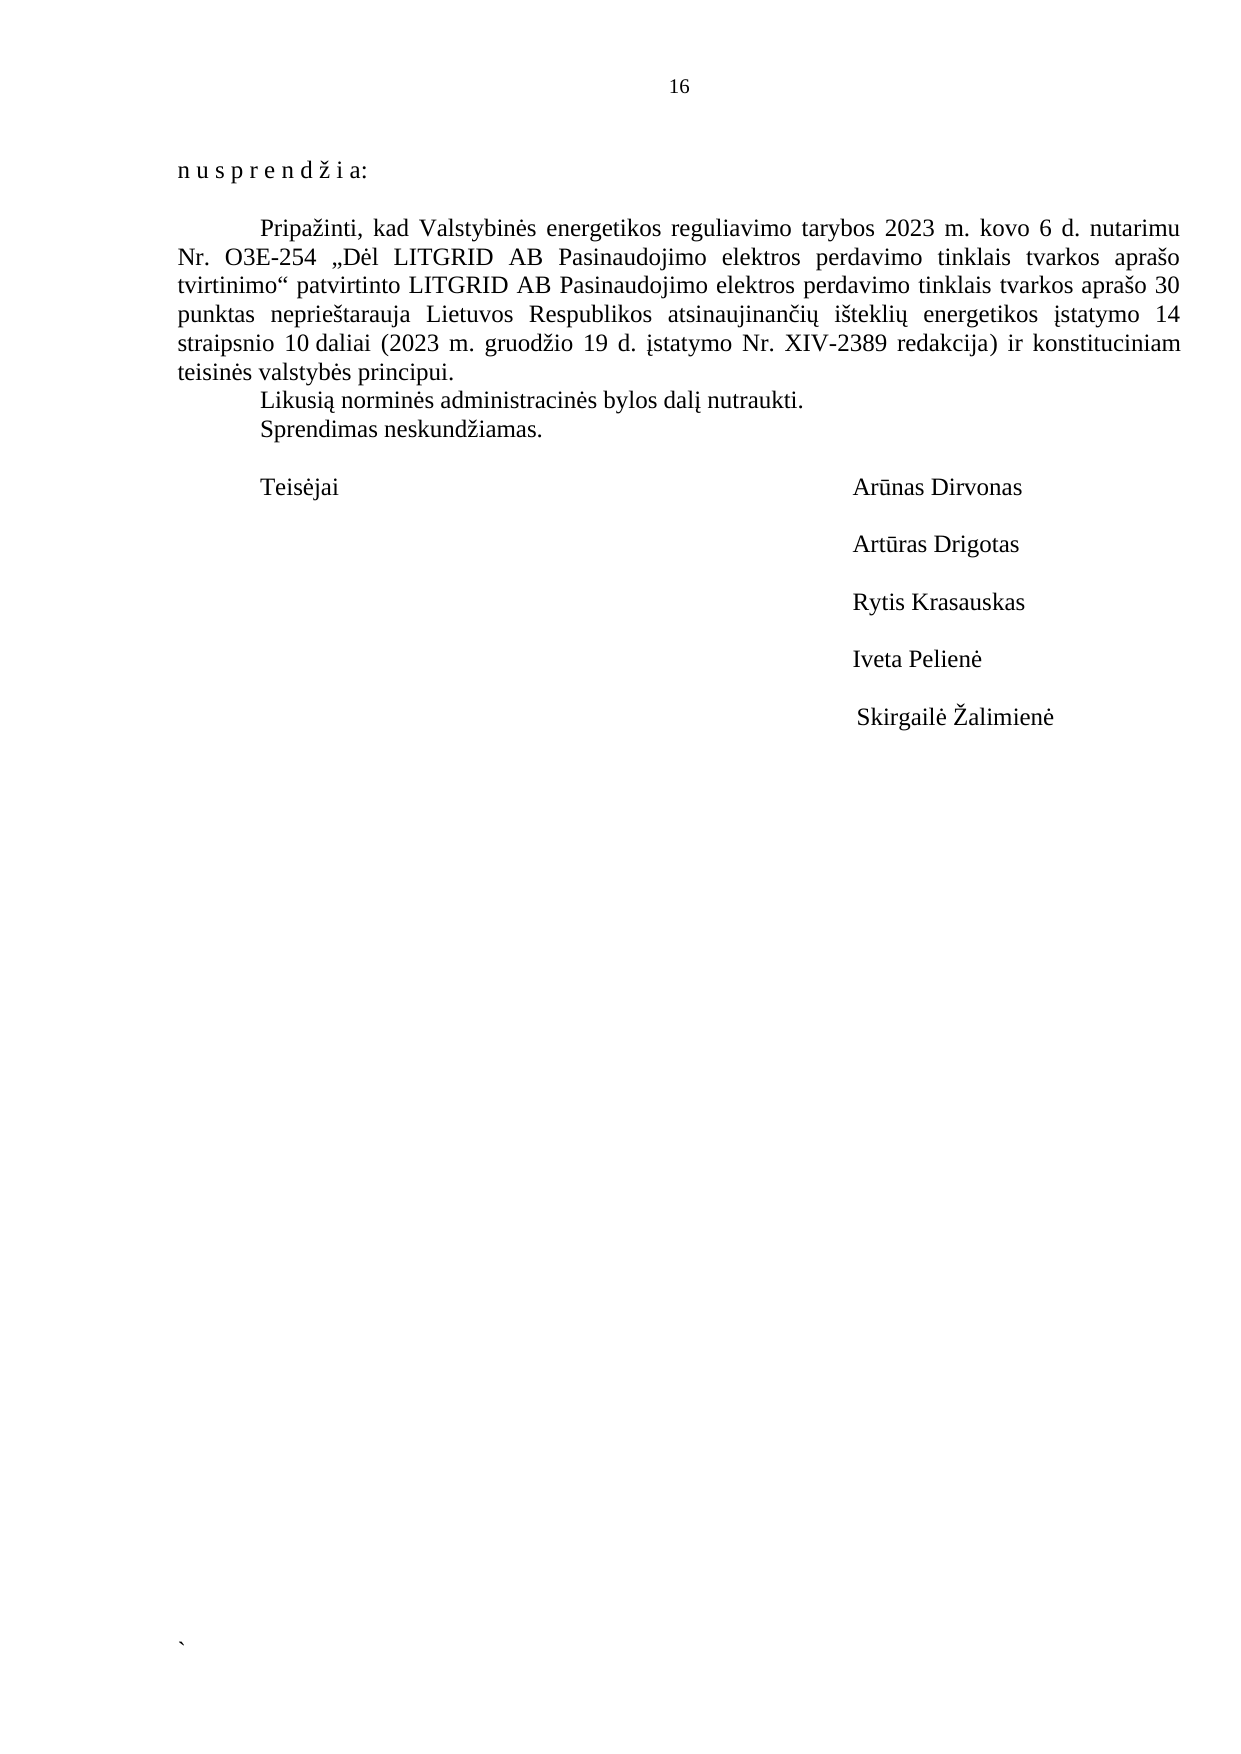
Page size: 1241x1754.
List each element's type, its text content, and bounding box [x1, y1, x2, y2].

text Teisėjai Arūnas Dirvonas [177, 472, 1181, 500]
text n u s p r e n d ž i a: [177, 155, 1181, 184]
text Likusią norminės administracinės bylos dalį nutraukti. [177, 385, 1181, 414]
text Iveta Pelienė [717, 644, 1181, 673]
text Artūras Drigotas [177, 529, 1181, 558]
text Rytis Krasauskas [177, 587, 1181, 615]
text Sprendimas neskundžiamas. [177, 414, 1181, 443]
text Skirgailė Žalimienė [717, 702, 1181, 730]
text Pripažinti, kad Valstybinės energetikos reguliavimo tarybos 2023 m. kovo 6 d. nutarimu Nr. O3E-254 „Dėl LITGRID AB Pasinaudojimo elektros perdavimo tinklais tvarkos aprašo tvirtinimo“ patvirtinto LITGRID AB Pasinaudojimo elektros perdavimo tinklais tvarkos aprašo 30 punktas neprieštarauja Lietuvos Respublikos atsinaujinančių išteklių energetikos įstatymo 14 straipsnio 10 daliai (2023 m. gruodžio 19 d. įstatymo Nr. XIV-2389 redakcija) ir konstituciniam teisinės valstybės principui. [177, 213, 1181, 385]
